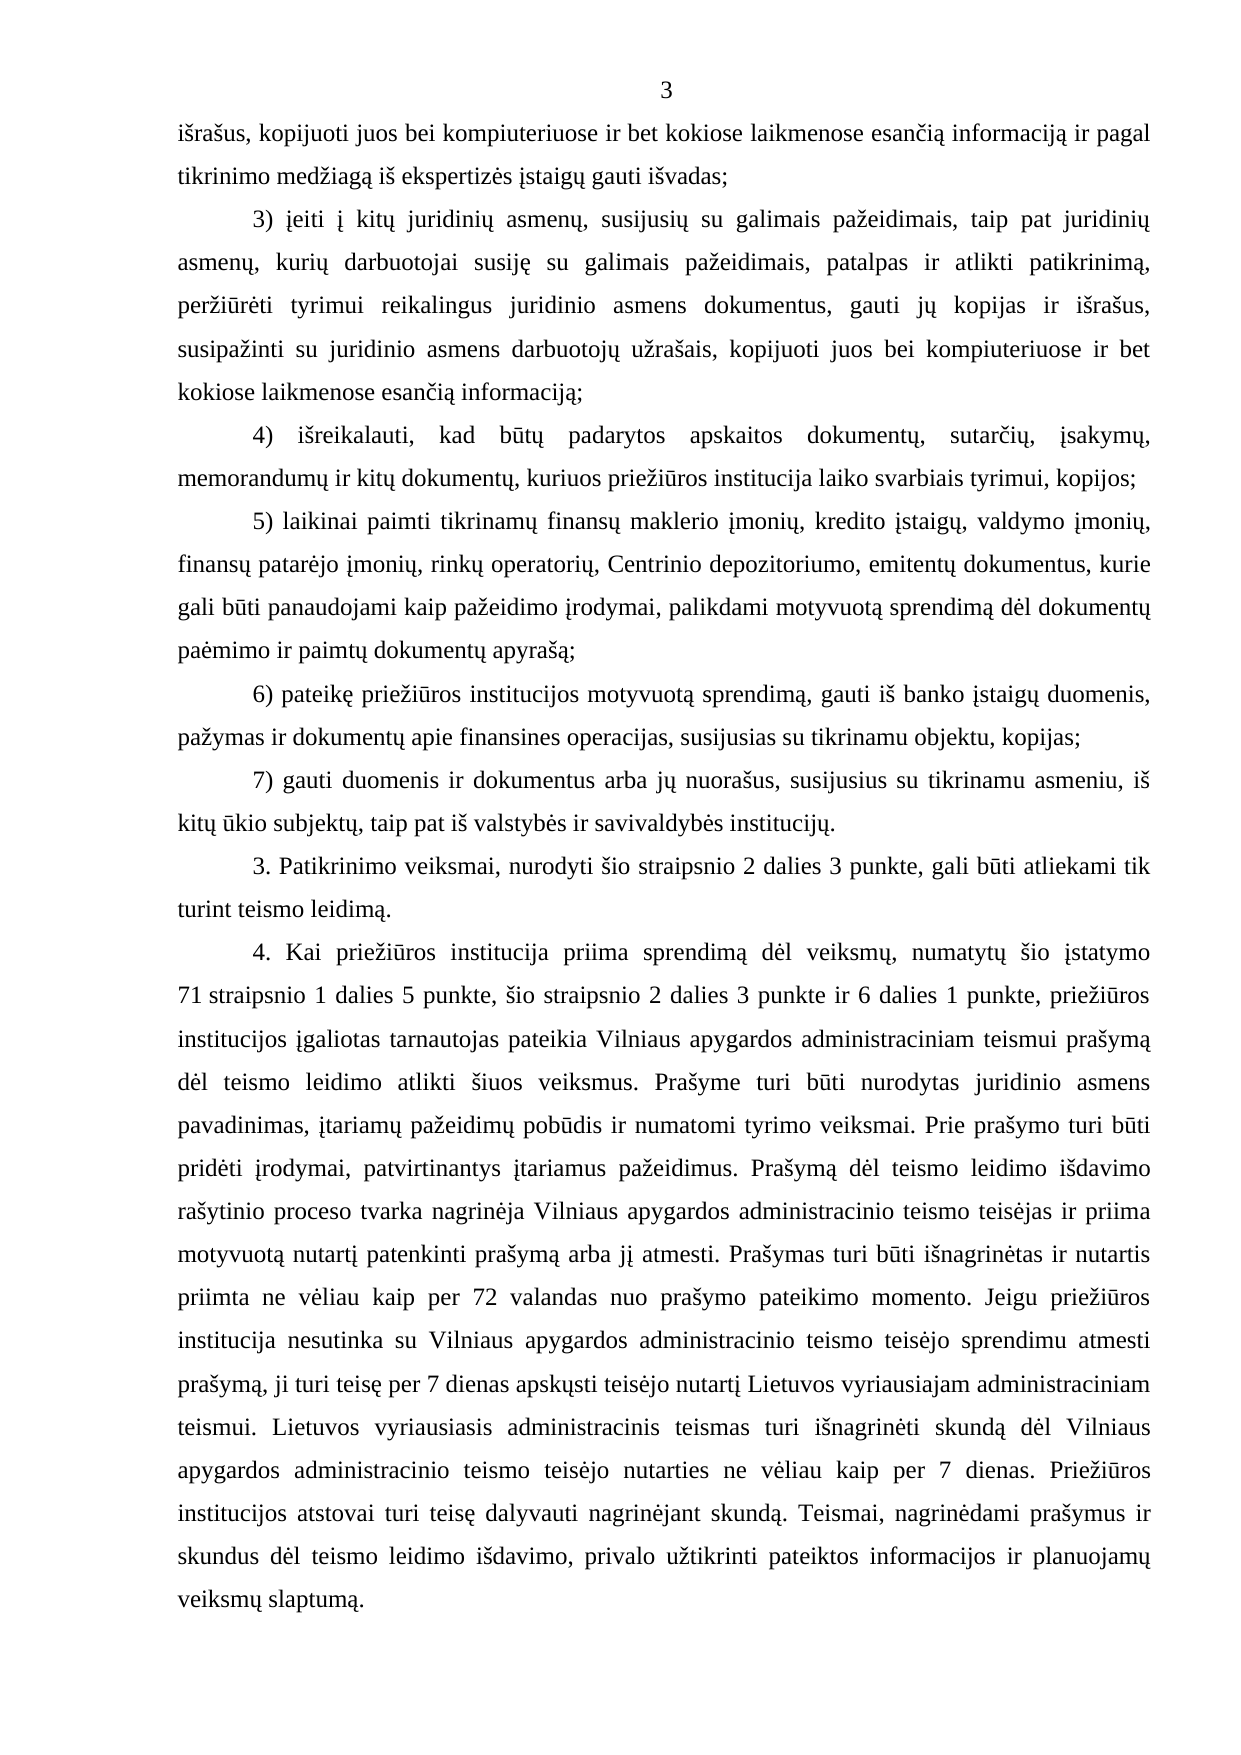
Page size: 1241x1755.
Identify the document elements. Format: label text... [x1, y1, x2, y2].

text 7) gauti duomenis ir dokumentus arba jų nuorašus, susijusius su tikrinamu asmeniu, iš kitų ūkio subjektų, taip pat iš valstybės ir savivaldybės institucijų. [177, 765, 1152, 837]
text 5) laikinai paimti tikrinamų finansų maklerio įmonių, kredito įstaigų, valdymo įmonių, finansų patarėjo įmonių, rinkų operatorių, Centrinio depozitoriumo, emitentų dokumentus, kurie gali būti panaudojami kaip pažeidimo įrodymai, palikdami motyvuotą sprendimą dėl dokumentų paėmimo ir paimtų dokumentų apyrašą; [177, 506, 1152, 664]
text išrašus, kopijuoti juos bei kompiuteriuose ir bet kokiose laikmenose esančią informaciją ir pagal tikrinimo medžiagą iš ekspertizės įstaigų gauti išvadas; [177, 118, 1152, 190]
text 6) pateikę priežiūros institucijos motyvuotą sprendimą, gauti iš banko įstaigų duomenis, pažymas ir dokumentų apie finansines operacijas, susijusias su tikrinamu objektu, kopijas; [177, 679, 1152, 751]
text 4) išreikalauti, kad būtų padarytos apskaitos dokumentų, sutarčių, įsakymų, memorandumų ir kitų dokumentų, kuriuos priežiūros institucija laiko svarbiais tyrimui, kopijos; [177, 420, 1152, 492]
text 3. Patikrinimo veiksmai, nurodyti šio straipsnio 2 dalies 3 punkte, gali būti atliekami tik turint teismo leidimą. [177, 851, 1152, 923]
text 3) įeiti į kitų juridinių asmenų, susijusių su galimais pažeidimais, taip pat juridinių asmenų, kurių darbuotojai susiję su galimais pažeidimais, patalpas ir atlikti patikrinimą, peržiūrėti tyrimui reikalingus juridinio asmens dokumentus, gauti jų kopijas ir išrašus, susipažinti su juridinio asmens darbuotojų užrašais, kopijuoti juos bei kompiuteriuose ir bet kokiose laikmenose esančią informaciją; [177, 204, 1152, 406]
text 4. Kai priežiūros institucija priima sprendimą dėl veiksmų, numatytų šio įstatymo 71 straipsnio 1 dalies 5 punkte, šio straipsnio 2 dalies 3 punkte ir 6 dalies 1 punkte, priežiūros institucijos įgaliotas tarnautojas pateikia Vilniaus apygardos administraciniam teismui prašymą dėl teismo leidimo atlikti šiuos veiksmus. Prašyme turi būti nurodytas juridinio asmens pavadinimas, įtariamų pažeidimų pobūdis ir numatomi tyrimo veiksmai. Prie prašymo turi būti pridėti įrodymai, patvirtinantys įtariamus pažeidimus. Prašymą dėl teismo leidimo išdavimo rašytinio proceso tvarka nagrinėja Vilniaus apygardos administracinio teismo teisėjas ir priima motyvuotą nutartį patenkinti prašymą arba jį atmesti. Prašymas turi būti išnagrinėtas ir nutartis priimta ne vėliau kaip per 72 valandas nuo prašymo pateikimo momento. Jeigu priežiūros institucija nesutinka su Vilniaus apygardos administracinio teismo teisėjo sprendimu atmesti prašymą, ji turi teisę per 7 dienas apskųsti teisėjo nutartį Lietuvos vyriausiajam administraciniam teismui. Lietuvos vyriausiasis administracinis teismas turi išnagrinėti skundą dėl Vilniaus apygardos administracinio teismo teisėjo nutarties ne vėliau kaip per 7 dienas. Priežiūros institucijos atstovai turi teisę dalyvauti nagrinėjant skundą. Teismai, nagrinėdami prašymus ir skundus dėl teismo leidimo išdavimo, privalo užtikrinti pateiktos informacijos ir planuojamų veiksmų slaptumą. [177, 937, 1152, 1613]
